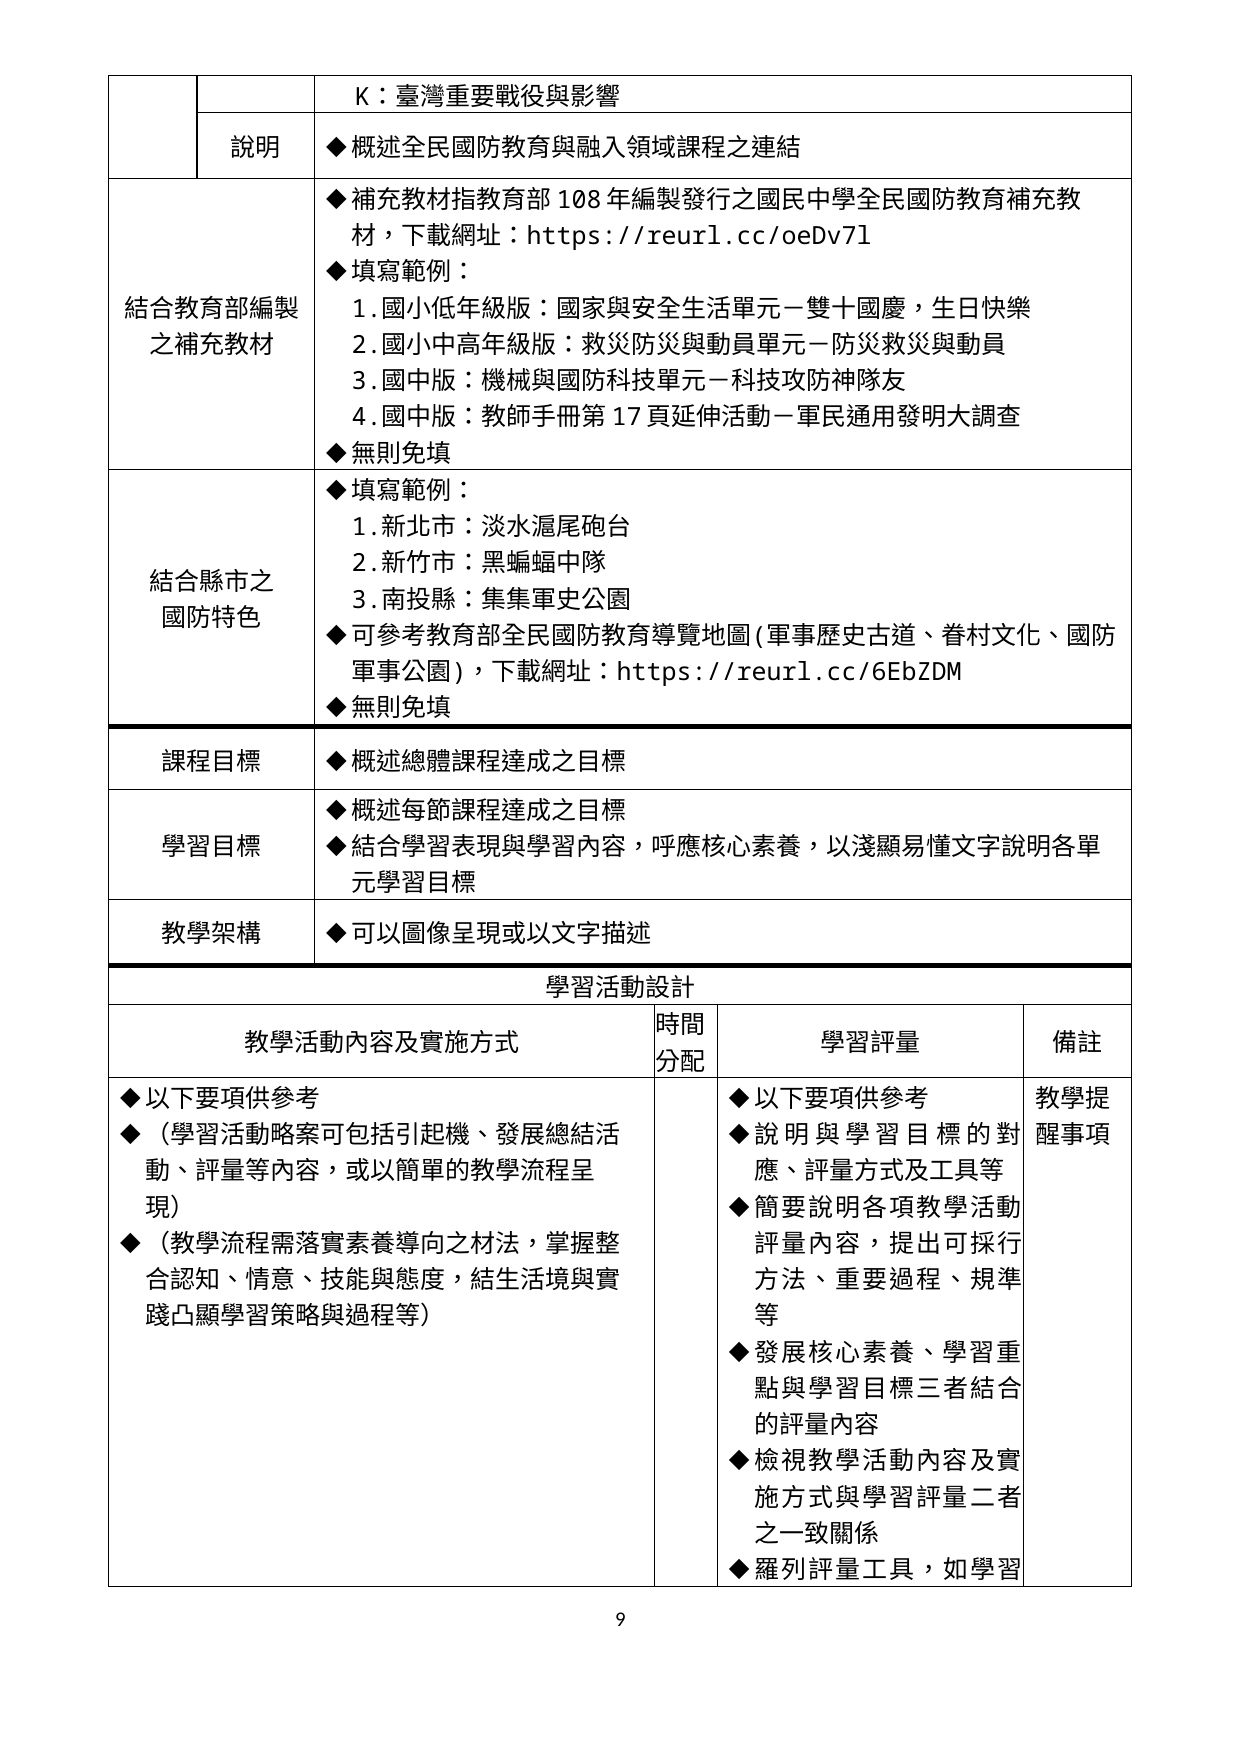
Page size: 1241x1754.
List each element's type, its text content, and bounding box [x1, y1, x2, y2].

table_cell 說明 [198, 113, 314, 178]
table_cell 以下要項供參考 說明與學習目標的對應、評量方式及工具等 簡要說明各項教學活動評量內容，提出可採行方法、重要過程、規準等 發展核心素養、學習重點與學習目標三者結合的評量內容 檢視教學活動內容及實施方式與學習評量二者之一致關係 羅列評量工具，如學習 [718, 1078, 1023, 1586]
table_cell 學習活動設計 [109, 968, 1131, 1004]
table_cell [655, 1078, 717, 1586]
table_cell 課程目標 [109, 729, 314, 789]
table_cell 結合縣市之 國防特色 [109, 470, 314, 724]
table_cell 教學活動內容及實施方式 [109, 1005, 654, 1077]
table_cell 結合教育部編製之補充教材 [109, 179, 314, 469]
table_cell 填寫範例： 1.新北市：淡水滬尾砲台 2.新竹市：黑蝙蝠中隊 3.南投縣：集集軍史公園 可參考教育部全民國防教育導覽地圖(軍事歷史古道、眷村文化、國防軍事公園)，下載網址：https://reurl.cc/6EbZDM 無則免填 [315, 470, 1131, 724]
table_cell K：臺灣重要戰役與影響 [315, 76, 1131, 112]
table_cell 教學提醒事項 [1024, 1078, 1131, 1586]
table_cell 概述全民國防教育與融入領域課程之連結 [315, 113, 1131, 178]
table_cell 時間 分配 [655, 1005, 717, 1077]
table_cell 學習目標 [109, 790, 314, 899]
table_cell [198, 76, 314, 112]
table_cell 以下要項供參考 （學習活動略案可包括引起機、發展總結活動、評量等內容，或以簡單的教學流程呈現） （教學流程需落實素養導向之材法，掌握整合認知、情意、技能與態度，結生活境與實踐凸顯學習策略與過程等） [109, 1078, 654, 1586]
table_cell 教學架構 [109, 900, 314, 963]
table_cell [109, 76, 196, 178]
table_cell 可以圖像呈現或以文字描述 [315, 900, 1131, 963]
table_cell 學習評量 [718, 1005, 1023, 1077]
table_cell 概述每節課程達成之目標 結合學習表現與學習內容，呼應核心素養，以淺顯易懂文字說明各單元學習目標 [315, 790, 1131, 899]
table_cell 補充教材指教育部108年編製發行之國民中學全民國防教育補充教材，下載網址：https://reurl.cc/oeDv7l 填寫範例： 1.國小低年級版：國家與安全生活單元－雙十國慶，生日快樂 2.國小中高年級版：救災防災與動員單元－防災救災與動員 3.國中版：機械與國防科技單元－科技攻防神隊友 4.國中版：教師手冊第17頁延伸活動－軍民通用發明大調查 無則免填 [315, 179, 1131, 469]
table_cell 備註 [1024, 1005, 1131, 1077]
table_cell 概述總體課程達成之目標 [315, 729, 1131, 789]
